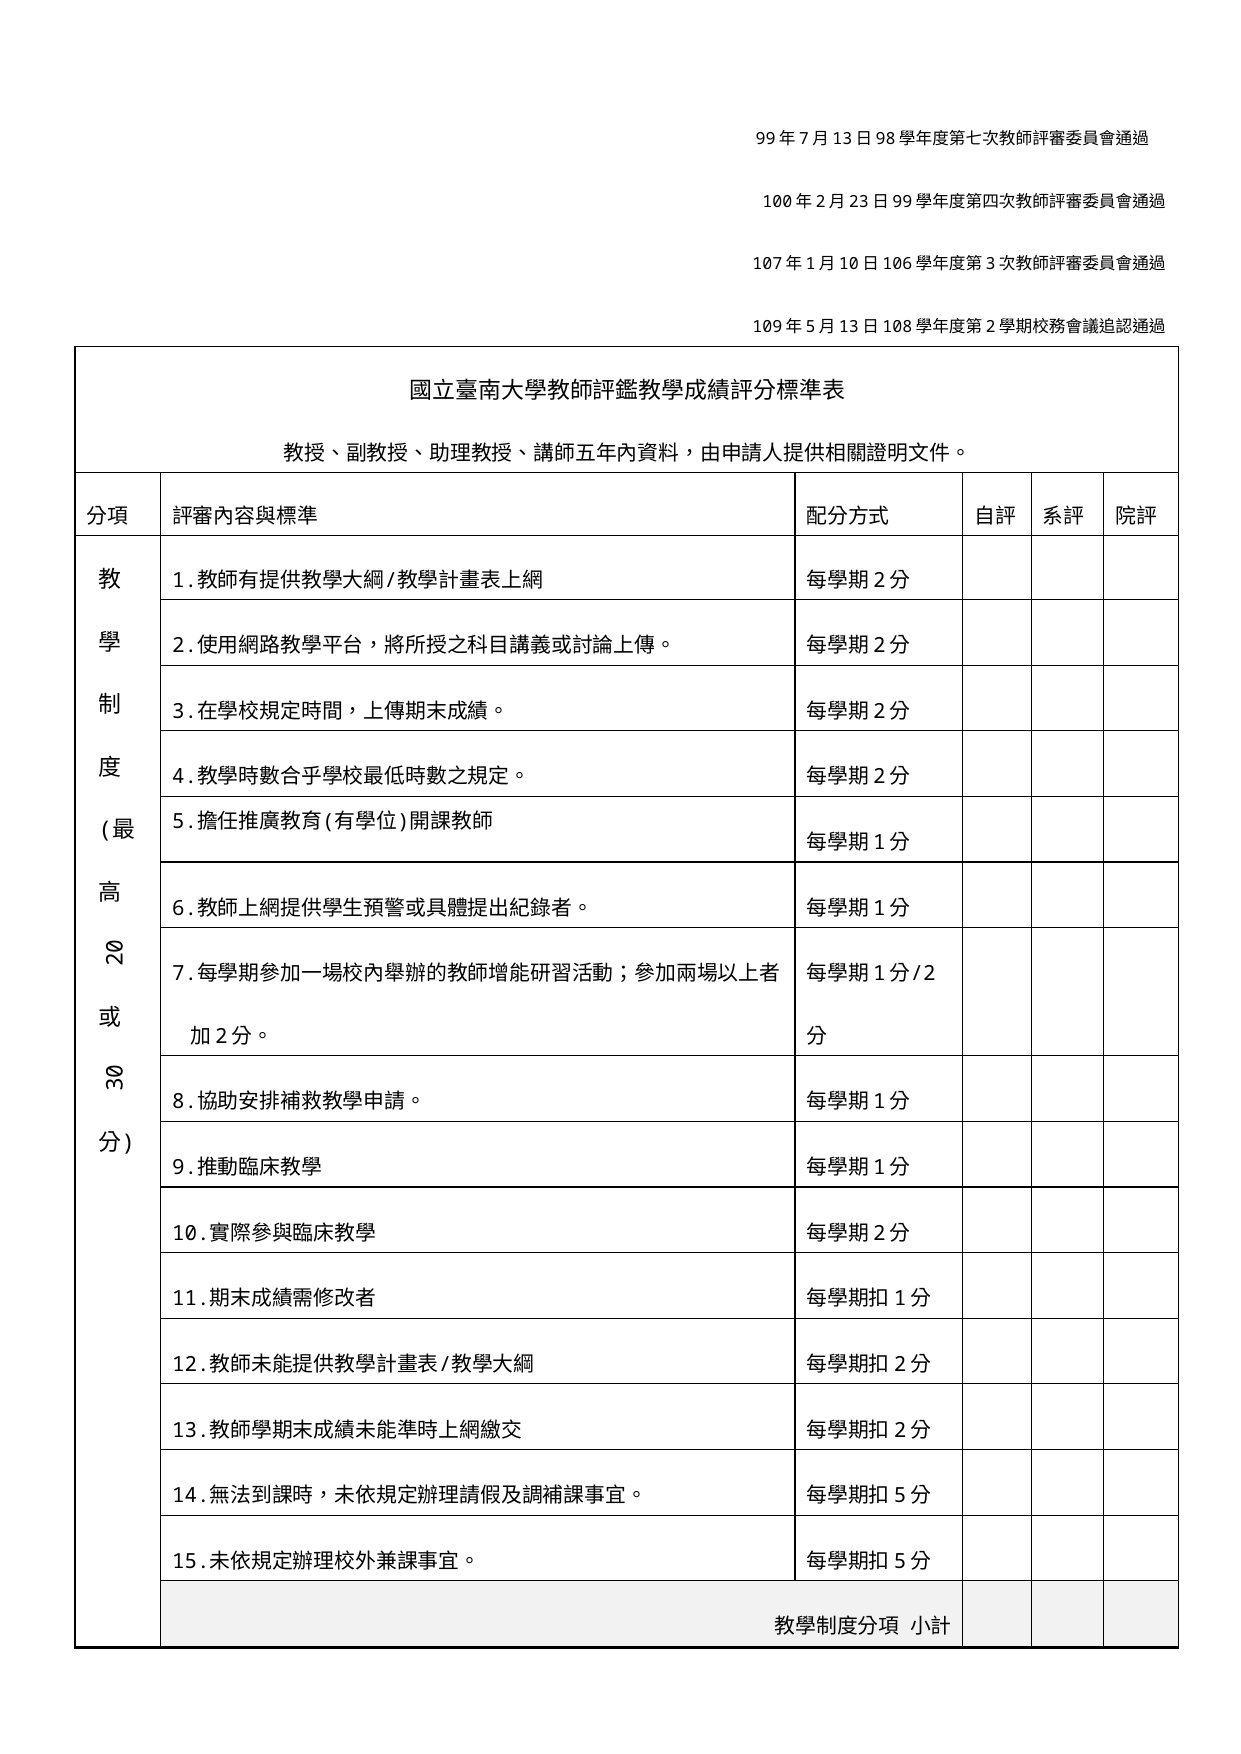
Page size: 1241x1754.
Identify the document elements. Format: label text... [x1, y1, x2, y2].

table_cell [1104, 863, 1178, 927]
table_cell [963, 1516, 1031, 1580]
table_cell 每學期2分 [796, 666, 962, 730]
table_cell [963, 1188, 1031, 1252]
table_cell 14.無法到課時，未依規定辦理請假及調補課事宜。 [161, 1450, 794, 1514]
table_cell 5.擔任推廣教育(有學位)開課教師 [161, 797, 794, 861]
table_cell [1032, 1188, 1103, 1252]
table_cell [963, 1581, 1031, 1646]
text 100年2月23日99學年度第四次教師評審委員會通過 [75, 158, 1165, 221]
table_cell [963, 928, 1031, 1055]
table_cell [1104, 1056, 1178, 1121]
table_cell [1032, 1319, 1103, 1383]
table_cell 每學期1分 [796, 1056, 962, 1121]
table_cell 每學期1分 [796, 797, 962, 861]
table_cell 院評 [1104, 473, 1178, 535]
table_cell [963, 600, 1031, 664]
table_cell [963, 1122, 1031, 1186]
table_cell [1032, 928, 1103, 1055]
table_cell [963, 536, 1031, 599]
table_cell 每學期1分/2分 [796, 928, 962, 1055]
table_cell 教學制度分項 小計 [161, 1581, 962, 1646]
table_cell [1104, 797, 1178, 861]
table_cell [1032, 1581, 1103, 1646]
table_cell [1104, 1581, 1178, 1646]
table_cell 每學期扣1分 [796, 1253, 962, 1318]
table_cell 每學期扣5分 [796, 1450, 962, 1514]
table_cell [963, 666, 1031, 730]
table_cell [1032, 1384, 1103, 1449]
table_cell [1104, 928, 1178, 1055]
table_cell 每學期扣5分 [796, 1516, 962, 1580]
table_cell [963, 1384, 1031, 1449]
table_cell 每學期2分 [796, 731, 962, 796]
table_cell 6.教師上網提供學生預警或具體提出紀錄者。 [161, 863, 794, 927]
table_cell 10.實際參與臨床教學 [161, 1188, 794, 1252]
table_cell [1032, 797, 1103, 861]
table_cell 自評 [963, 473, 1031, 535]
table_cell [1104, 1384, 1178, 1449]
table_cell 配分方式 [796, 473, 962, 535]
table_cell [1032, 1253, 1103, 1318]
table_cell 3.在學校規定時間，上傳期末成績。 [161, 666, 794, 730]
table_cell [1032, 731, 1103, 796]
table_cell 每學期2分 [796, 600, 962, 664]
table_cell 12.教師未能提供教學計畫表/教學大綱 [161, 1319, 794, 1383]
table_cell [1104, 1516, 1178, 1580]
table_cell [963, 1056, 1031, 1121]
table_cell [963, 731, 1031, 796]
table_cell [1104, 536, 1178, 599]
table_cell [1032, 536, 1103, 599]
table_cell 每學期2分 [796, 1188, 962, 1252]
table_cell [1104, 1188, 1178, 1252]
table_cell 11.期末成績需修改者 [161, 1253, 794, 1318]
table_cell [1104, 1450, 1178, 1514]
table_cell 2.使用網路教學平台，將所授之科目講義或討論上傳。 [161, 600, 794, 664]
table_cell 1.教師有提供教學大綱/教學計畫表上網 [161, 536, 794, 599]
table_cell 每學期扣2分 [796, 1384, 962, 1449]
table_cell 8.協助安排補救教學申請。 [161, 1056, 794, 1121]
table_cell 每學期1分 [796, 863, 962, 927]
table_cell 每學期2分 [796, 536, 962, 599]
table_cell [1032, 1122, 1103, 1186]
table_cell [963, 1253, 1031, 1318]
table_cell [1104, 731, 1178, 796]
table_cell 教學制度 (最高20或30分) [76, 536, 160, 1646]
table_cell [1032, 863, 1103, 927]
table_header 國立臺南大學教師評鑑教學成績評分標準表 教授、副教授、助理教授、講師五年內資料，由申請人提供相關證明文件。 [76, 347, 1178, 472]
table_cell [1032, 1056, 1103, 1121]
table_cell [1032, 1516, 1103, 1580]
table_cell 9.推動臨床教學 [161, 1122, 794, 1186]
table_cell 13.教師學期末成績未能準時上網繳交 [161, 1384, 794, 1449]
table_cell 每學期1分 [796, 1122, 962, 1186]
table_cell 分項 [76, 473, 160, 535]
table_cell 系評 [1032, 473, 1103, 535]
table_cell [963, 863, 1031, 927]
table_cell [1104, 1319, 1178, 1383]
table_cell [1104, 1122, 1178, 1186]
text 107年1月10日106學年度第3次教師評審委員會通過 [75, 221, 1165, 283]
text 99年7月13日98學年度第七次教師評審委員會通過 [75, 96, 1165, 158]
table_cell [1032, 666, 1103, 730]
table_cell [1104, 1253, 1178, 1318]
table_cell 每學期扣2分 [796, 1319, 962, 1383]
table_cell [1032, 1450, 1103, 1514]
table_cell [1104, 666, 1178, 730]
text 109年5月13日108學年度第2學期校務會議追認通過 [75, 283, 1165, 346]
table_cell 7.每學期參加一場校內舉辦的教師增能研習活動；參加兩場以上者加2分。 [161, 928, 794, 1055]
table_cell [963, 797, 1031, 861]
table_cell [963, 1450, 1031, 1514]
table_cell [1032, 600, 1103, 664]
table_cell 評審內容與標準 [161, 473, 794, 535]
table_cell 4.教學時數合乎學校最低時數之規定。 [161, 731, 794, 796]
table_cell [963, 1319, 1031, 1383]
table_cell 15.未依規定辦理校外兼課事宜。 [161, 1516, 794, 1580]
table_cell [1104, 600, 1178, 664]
